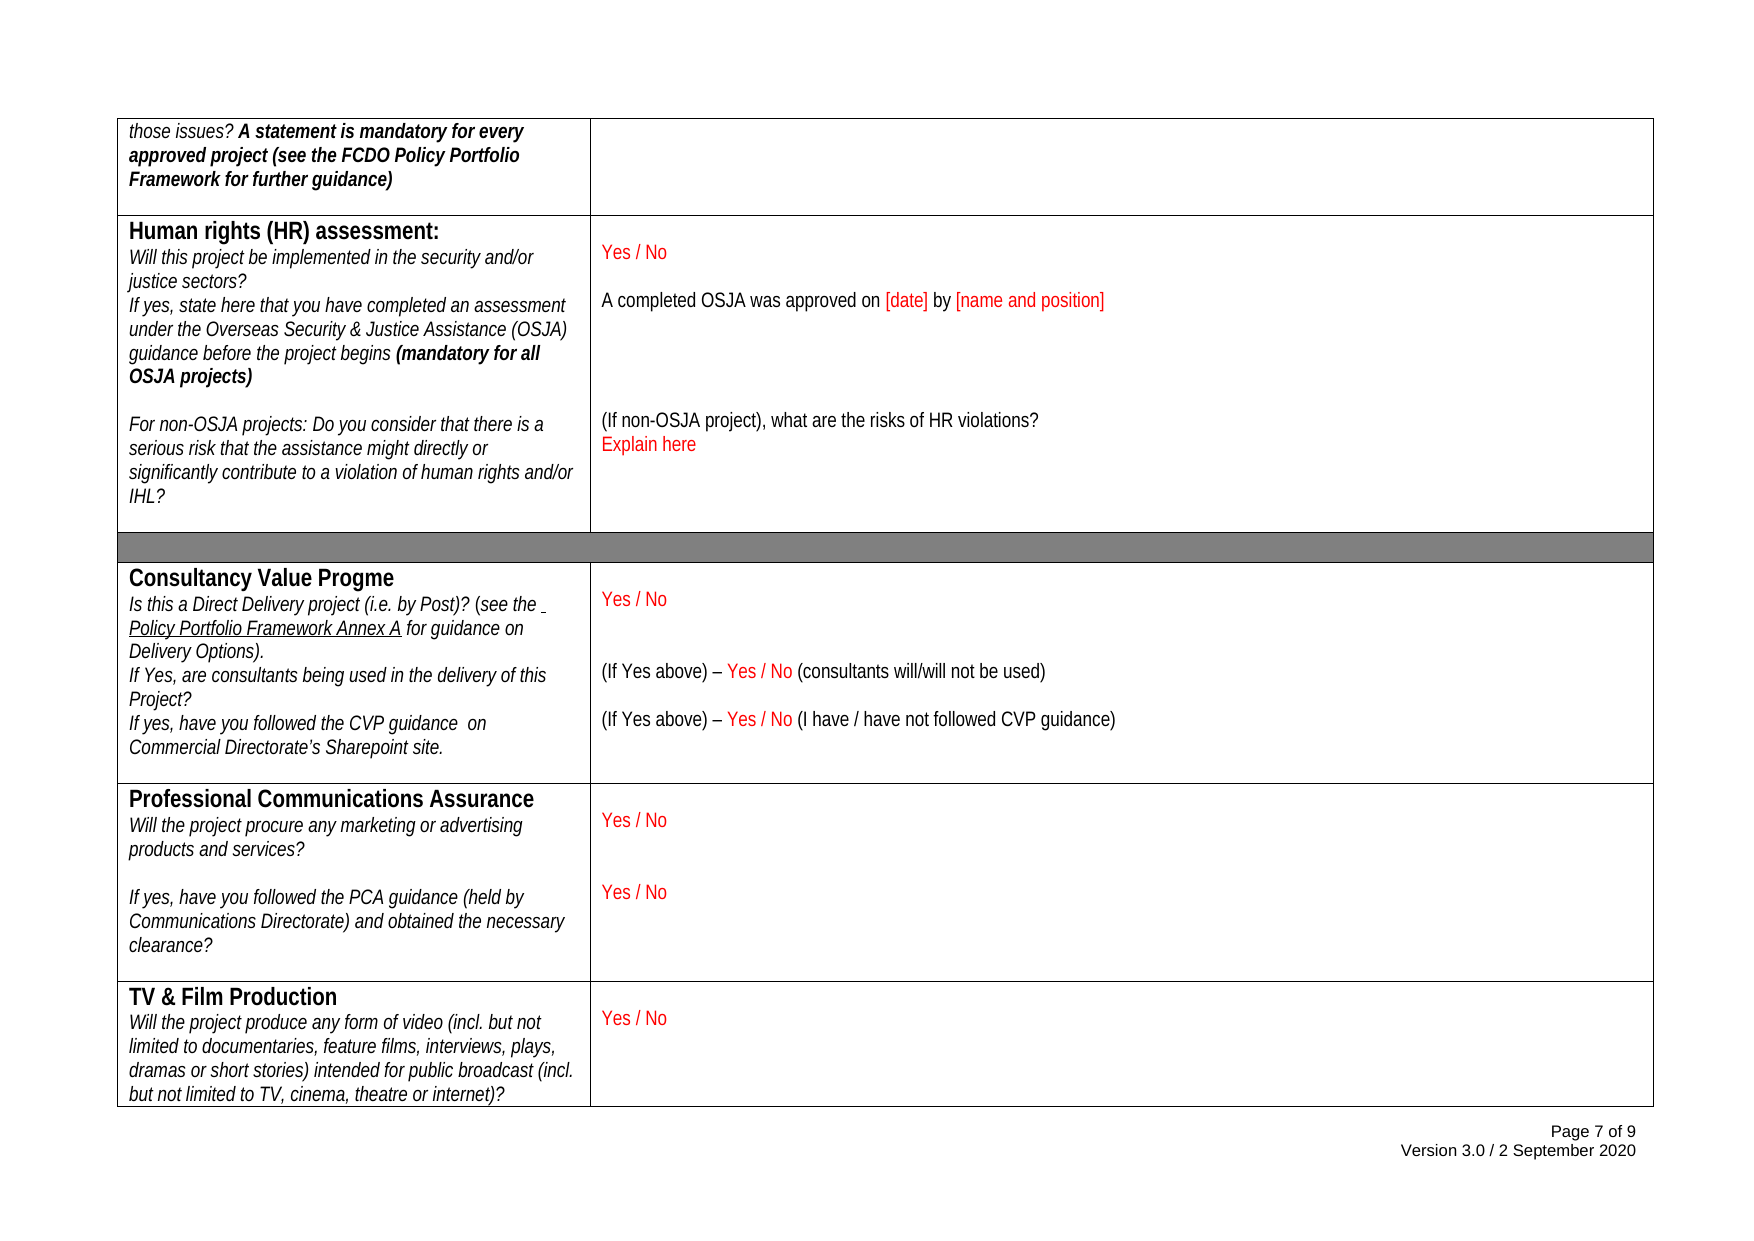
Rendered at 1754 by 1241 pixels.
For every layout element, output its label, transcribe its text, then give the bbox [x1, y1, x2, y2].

table_cell Yes / No [591, 982, 1653, 1106]
table_cell Yes / No A completed OSJA was approved on [date] by [name and position] (If non-OSJA project), what are the risks of HR violations? Explain here [591, 216, 1653, 532]
table_cell TV & Film Production Will the project produce any form of video (incl. but not limited to documentaries, feature films, interviews, plays, dramas or short stories) intended for public broadcast (incl. but not limited to TV, cinema, theatre or internet)? [118, 982, 590, 1106]
table_cell [118, 533, 1653, 562]
table_cell Consultancy Value Progme Is this a Direct Delivery project (i.e. by Post)? (see the Policy Portfolio Framework Annex A for guidance on Delivery Options). If Yes, are consultants being used in the delivery of this Project? If yes, have you followed the CVP guidance on Commercial Directorate’s Sharepoint site. [118, 563, 590, 783]
table_cell Yes / No Yes / No [591, 784, 1653, 981]
table_cell [591, 119, 1653, 215]
table_cell Professional Communications Assurance Will the project procure any marketing or advertising products and services? If yes, have you followed the PCA guidance (held by Communications Directorate) and obtained the necessary clearance? [118, 784, 590, 981]
table_cell Human rights (HR) assessment: Will this project be implemented in the security and/or justice sectors? If yes, state here that you have completed an assessment under the Overseas Security & Justice Assistance (OSJA) guidance before the project begins (mandatory for all OSJA projects) For non-OSJA projects: Do you consider that there is a serious risk that the assistance might directly or significantly contribute to a violation of human rights and/or IHL? [118, 216, 590, 532]
table_cell those issues? A statement is mandatory for every approved project (see the FCDO Policy Portfolio Framework for further guidance) [118, 119, 590, 215]
table_cell Yes / No (If Yes above) – Yes / No (consultants will/will not be used) (If Yes above) – Yes / No (I have / have not followed CVP guidance) [591, 563, 1653, 783]
